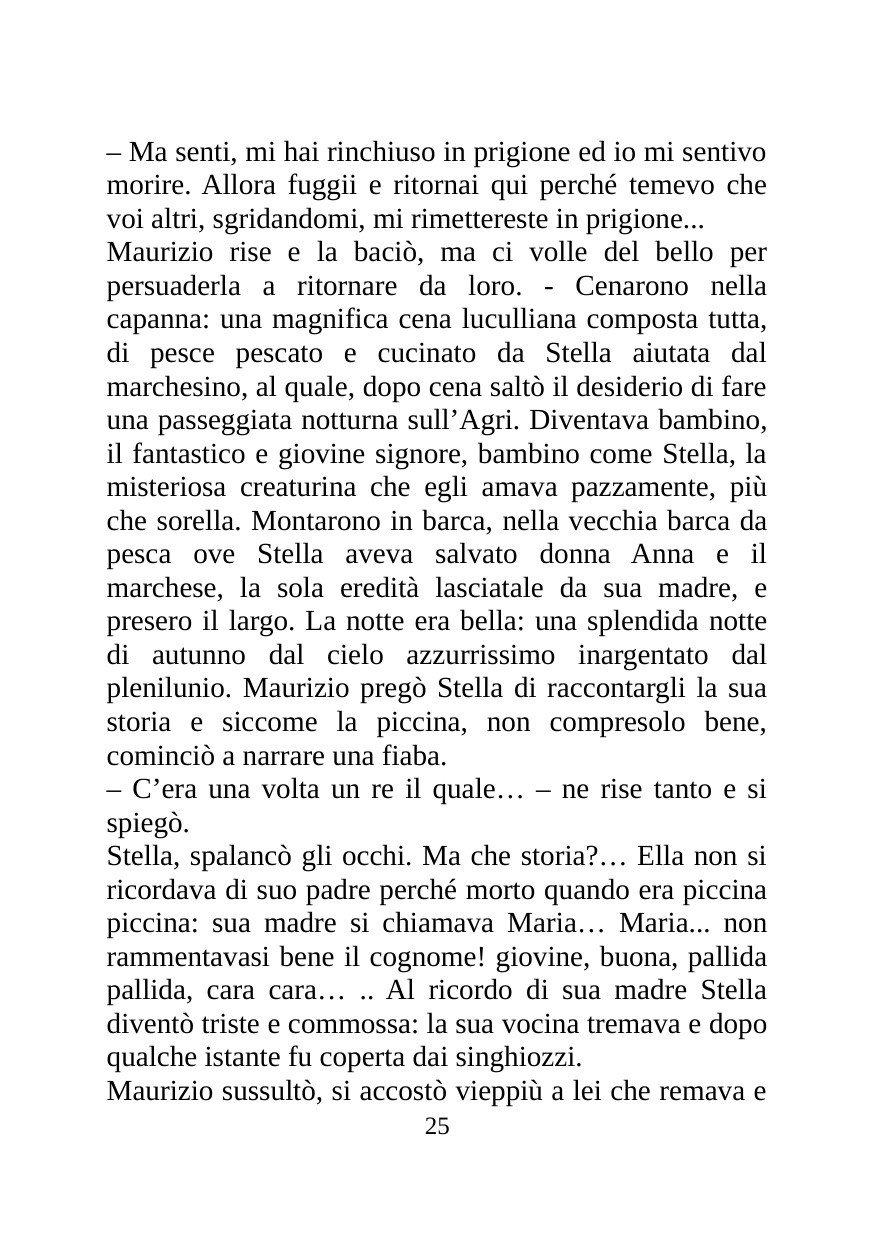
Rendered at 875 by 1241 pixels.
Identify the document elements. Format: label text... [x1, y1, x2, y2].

text Stella, spalancò gli occhi. Ma che storia?… Ella non si ricordava di suo padre perché morto quando era piccina piccina: sua madre si chiamava Maria… Maria... non rammentavasi bene il cognome! giovine, buona, pallida pallida, cara cara… .. Al ricordo di sua madre Stella diventò triste e commossa: la sua vocina tremava e dopo qualche istante fu coperta dai singhiozzi. [106, 838, 768, 1073]
text – C’era una volta un re il quale… – ne rise tanto e si spiegò. [106, 771, 768, 838]
text Maurizio rise e la baciò, ma ci volle del bello per persuaderla a ritornare da loro. - Cenarono nella capanna: una magnifica cena luculliana composta tutta, di pesce pescato e cucinato da Stella aiutata dal marchesino, al quale, dopo cena saltò il desiderio di fare una passeggiata notturna sull’Agri. Diventava bambino, il fantastico e giovine signore, bambino come Stella, la misteriosa creaturina che egli amava pazzamente, più che sorella. Montarono in barca, nella vecchia barca da pesca ove Stella aveva salvato donna Anna e il marchese, la sola eredità lasciatale da sua madre, e presero il largo. La notte era bella: una splendida notte di autunno dal cielo azzurrissimo inargentato dal plenilunio. Maurizio pregò Stella di raccontargli la sua storia e siccome la piccina, non compresolo bene, cominciò a narrare una fiaba. [106, 234, 768, 771]
text Maurizio sussultò, si accostò vieppiù a lei che remava e [106, 1073, 768, 1107]
text – Ma senti, mi hai rinchiuso in prigione ed io mi sentivo morire. Allora fuggii e ritornai qui perché temevo che voi altri, sgridandomi, mi rimettereste in prigione... [106, 134, 768, 234]
